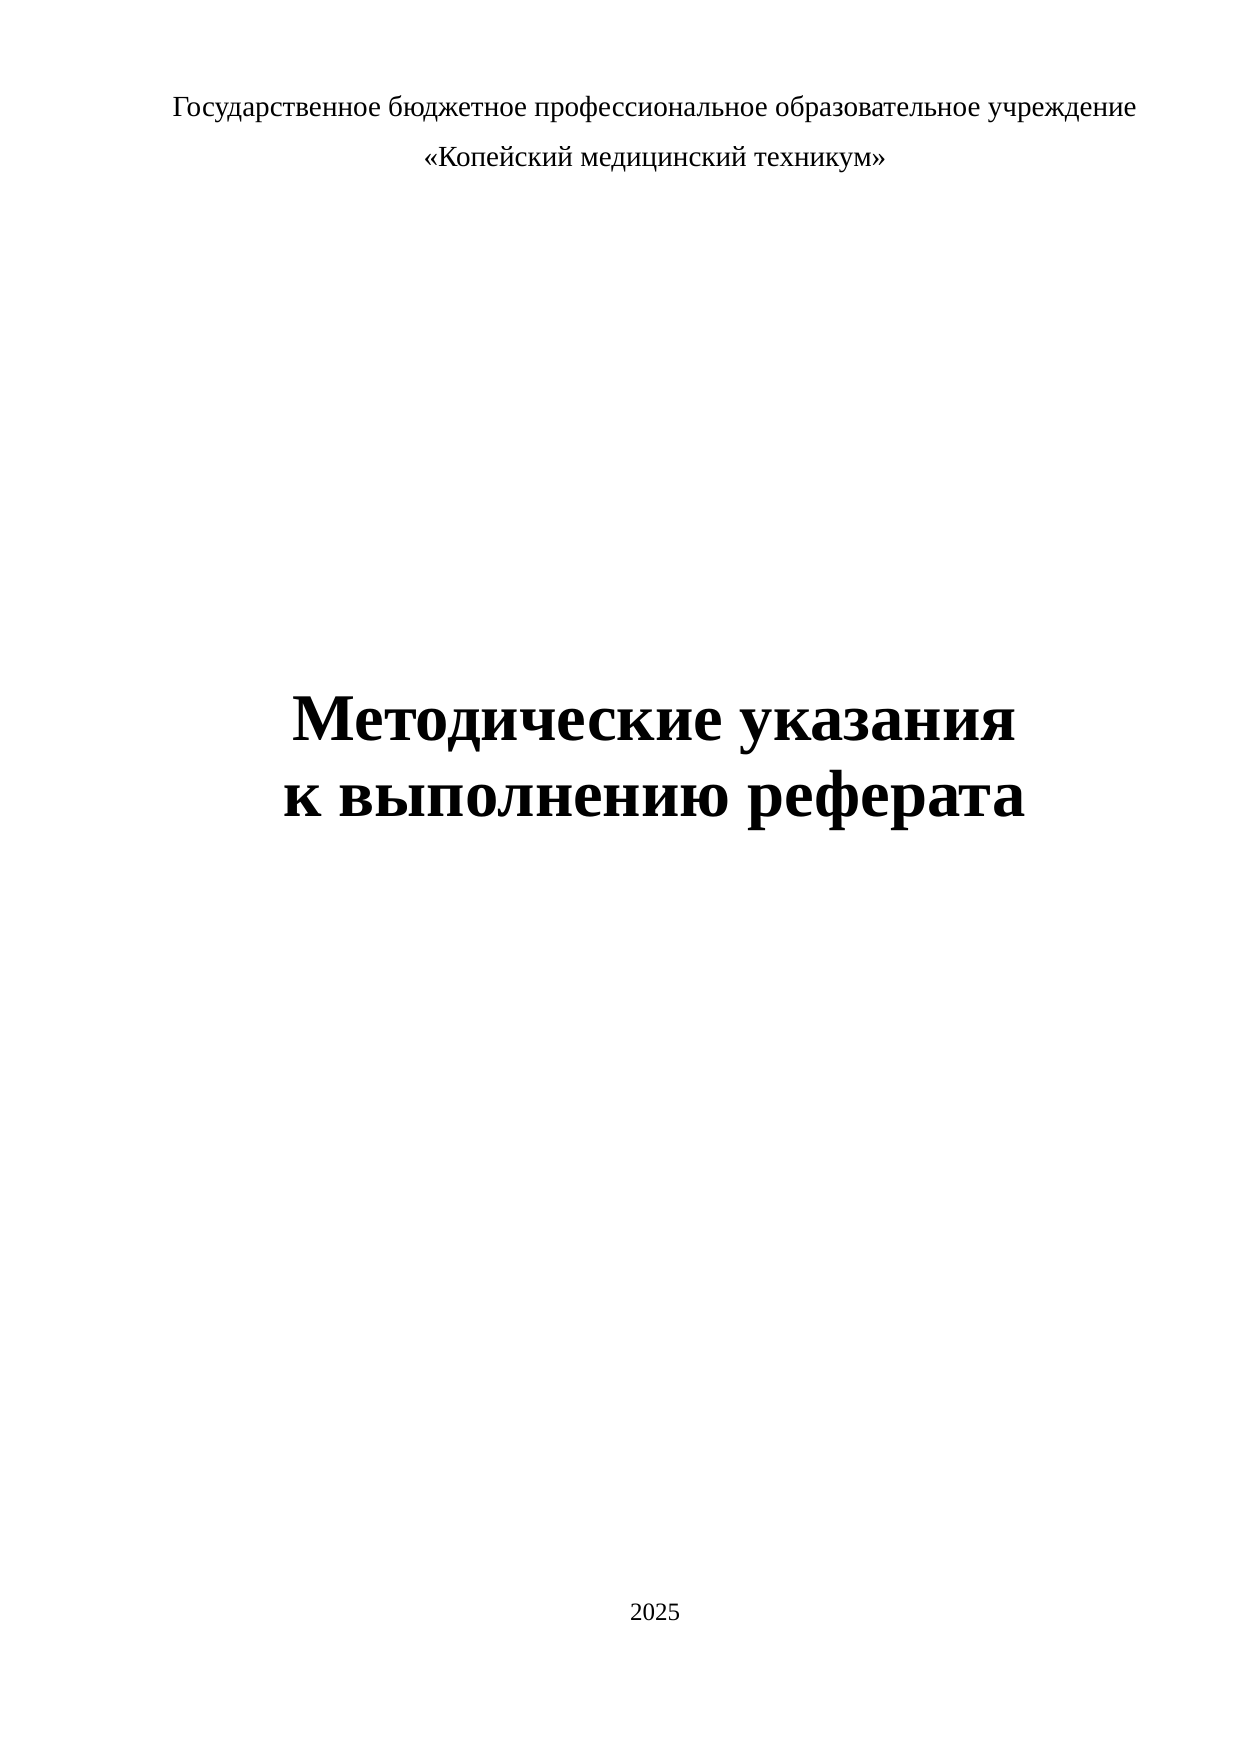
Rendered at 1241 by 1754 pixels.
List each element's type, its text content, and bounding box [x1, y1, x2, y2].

text к выполнению реферата [148, 755, 1162, 831]
text Государственное бюджетное профессиональное образовательное учреждение «Копейский медицинский техникум» [148, 89, 1162, 172]
text Методические указания [148, 678, 1162, 755]
text 2025 [148, 1597, 1162, 1626]
